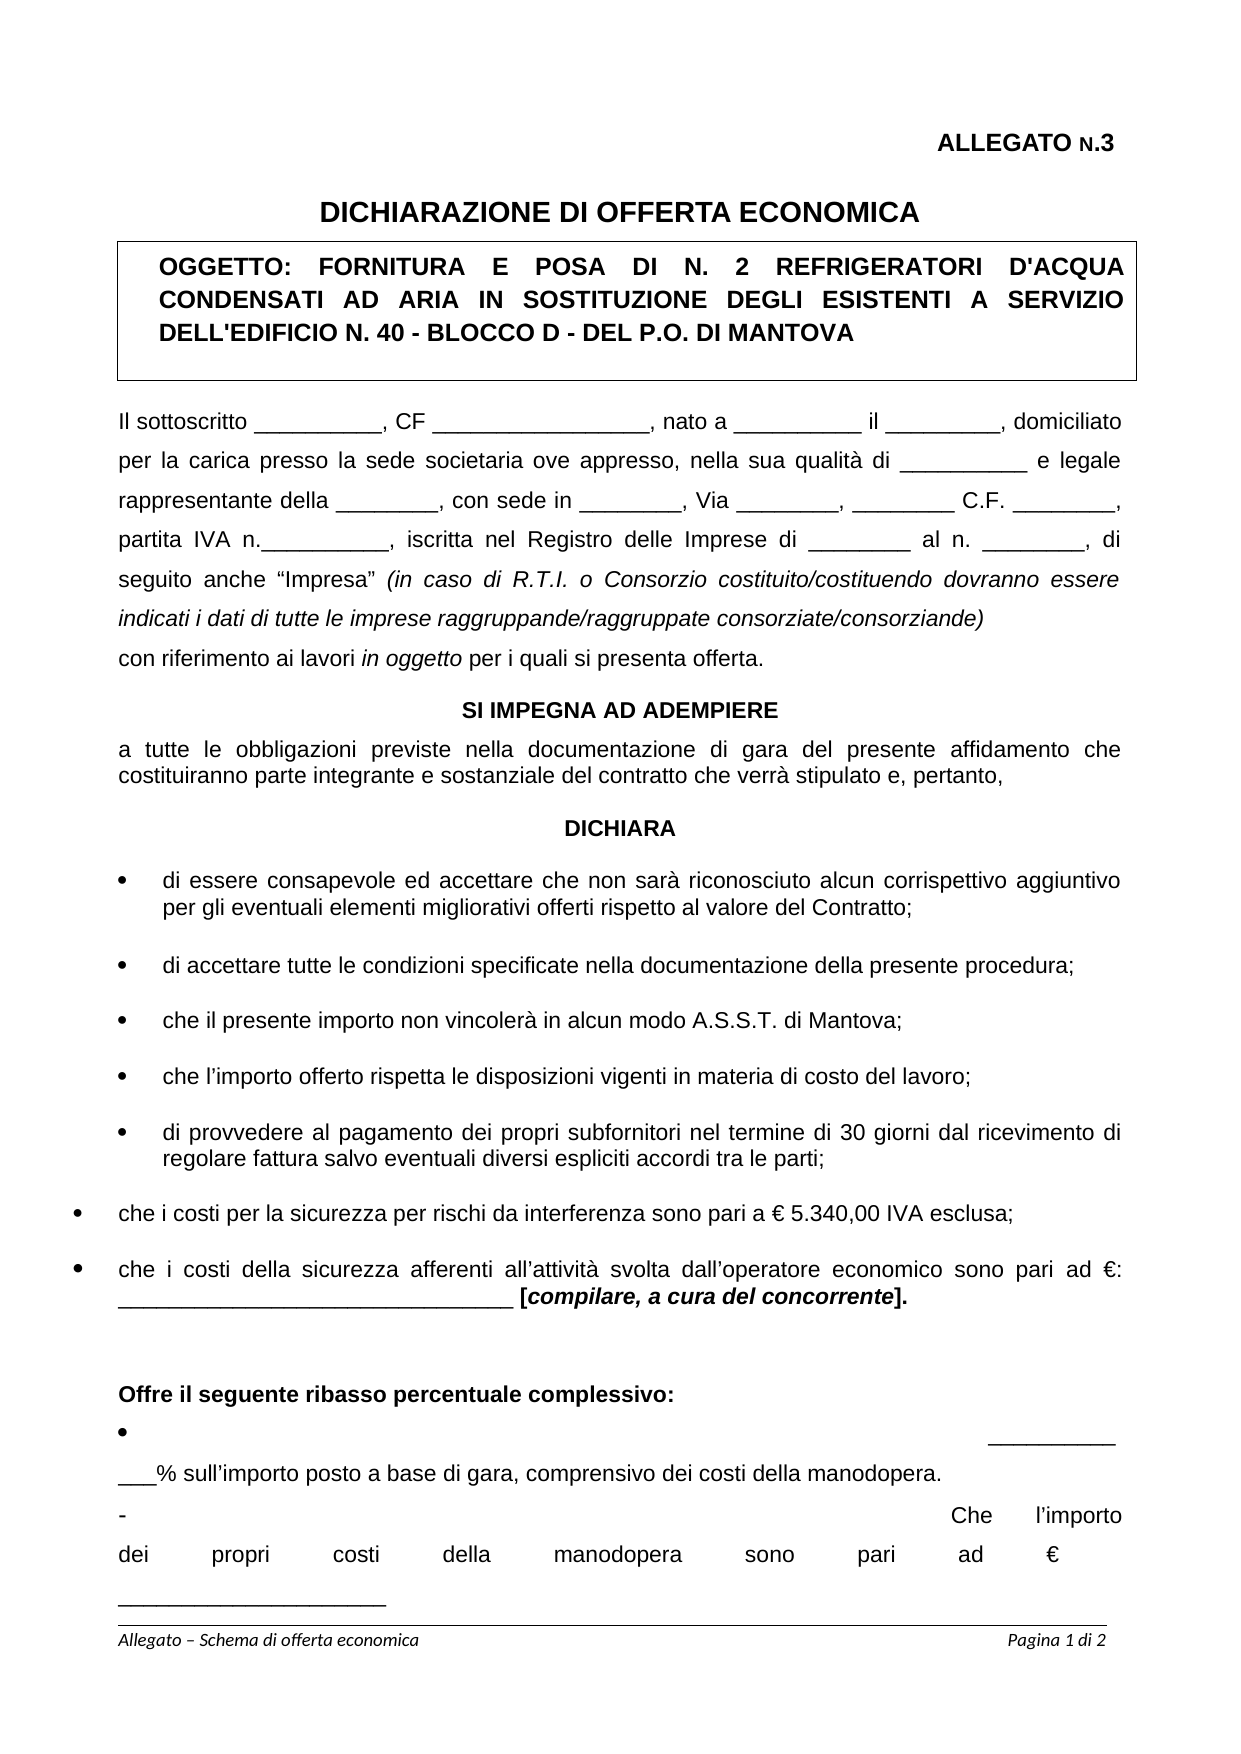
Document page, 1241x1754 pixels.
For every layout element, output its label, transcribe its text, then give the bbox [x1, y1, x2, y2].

list che i costi per la sicurezza per rischi da interferenza sono pari a € 5.340,00 IVA esclusa; [74, 1200, 1122, 1227]
text DICHIARAZIONE DI OFFERTA ECONOMICA [118, 195, 1122, 228]
list che il presente importo non vincolerà in alcun modo A.S.S.T. di Mantova; [118, 1007, 1122, 1034]
list di provvedere al pagamento dei propri subfornitori nel termine di 30 giorni dal ricevimento di regolare fattura salvo eventuali diversi espliciti accordi tra le parti; [118, 1118, 1122, 1171]
subtitle SI IMPEGNA AD ADEMPIERE [118, 697, 1122, 723]
text con riferimento ai lavori in oggetto per i quali si presenta offerta. [118, 645, 1122, 671]
list di essere consapevole ed accettare che non sarà riconosciuto alcun corrispettivo aggiuntivo per gli eventuali elementi migliorativi offerti rispetto al valore del Contratto; [118, 867, 1122, 920]
list _____________% sull’importo posto a base di gara, comprensivo dei costi della manodopera. [118, 1420, 1122, 1486]
list che l’importo offerto rispetta le disposizioni vigenti in materia di costo del lavoro; [118, 1063, 1122, 1089]
text ALLEGATO n.3 [929, 128, 1122, 157]
text DICHIARA [118, 814, 1122, 841]
list che i costi della sicurezza afferenti all’attività svolta dall’operatore economico sono pari ad €: _______________________________ [compilare, a cura del concorrente]. [74, 1256, 1122, 1309]
table_header OGGETTO: FORNITURA E POSA DI N. 2 REFRIGERATORI D'ACQUA CONDENSATI AD ARIA IN SOSTITUZIONE DEGLI ESISTENTI A SERVIZIO DELL'EDIFICIO N. 40 - BLOCCO D - DEL P.O. DI MANTOVA [118, 242, 1136, 380]
list di accettare tutte le condizioni specificate nella documentazione della presente procedura; [118, 952, 1122, 978]
text Il sottoscritto __________, CF _________________, nato a __________ il _________, domiciliato per la carica presso la sede societaria ove appresso, nella sua qualità di __________ e legale rappresentante della ________, con sede in ________, Via ________, ________ C.F. ________, partita IVA n.__________, iscritta nel Registro delle Imprese di ________ al n. ________, di seguito anche “Impresa” (in caso di R.T.I. o Consorzio costituito/costituendo dovranno essere indicati i dati di tutte le imprese raggruppande/raggruppate consorziate/consorziande) [118, 408, 1122, 632]
text Offre il seguente ribasso percentuale complessivo: [118, 1381, 1122, 1407]
text a tutte le obbligazioni previste nella documentazione di gara del presente affidamento che costituiranno parte integrante e sostanziale del contratto che verrà stipulato e, pertanto, [118, 736, 1122, 788]
list Che l’importo dei propri costi della manodopera sono pari ad € _____________________ [118, 1499, 1122, 1607]
